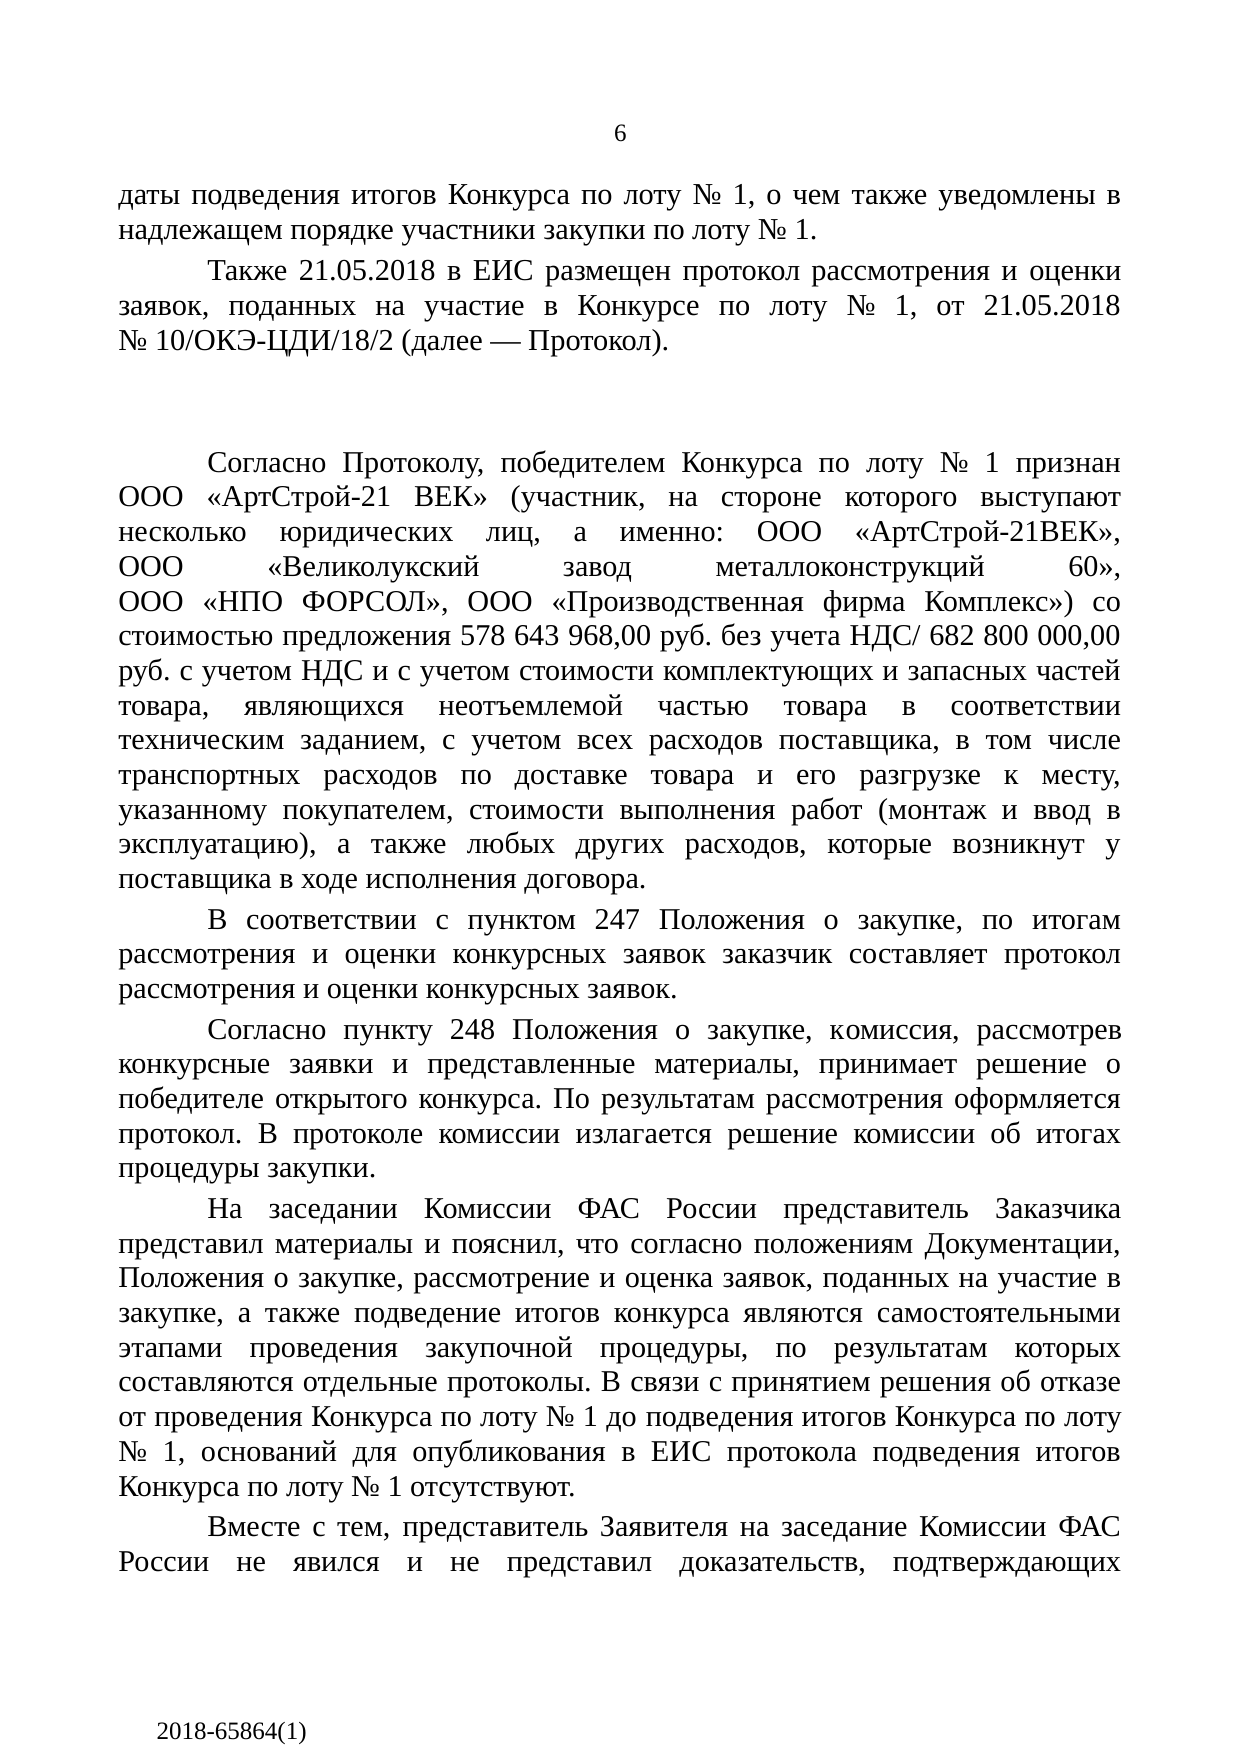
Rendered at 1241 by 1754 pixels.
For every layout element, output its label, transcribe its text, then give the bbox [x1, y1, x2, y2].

text даты подведения итогов Конкурса по лоту № 1, о чем также уведомлены в надлежащем порядке участники закупки по лоту № 1. [118, 176, 1122, 246]
text На заседании Комиссии ФАС России представитель Заказчика представил материалы и пояснил, что согласно положениям Документации, Положения о закупке, рассмотрение и оценка заявок, поданных на участие в закупке, а также подведение итогов конкурса являются самостоятельными этапами проведения закупочной процедуры, по результатам которых составляются отдельные протоколы. В связи с принятием решения об отказе от проведения Конкурса по лоту № 1 до подведения итогов Конкурса по лоту № 1, оснований для опубликования в ЕИС протокола подведения итогов Конкурса по лоту № 1 отсутствуют. [118, 1190, 1122, 1502]
text Вместе с тем, представитель Заявителя на заседание Комиссии ФАС России не явился и не представил доказательств, подтверждающих [118, 1508, 1122, 1578]
text В соответствии с пунктом 247 Положения о закупке, по итогам рассмотрения и оценки конкурсных заявок заказчик составляет протокол рассмотрения и оценки конкурсных заявок. [118, 901, 1122, 1005]
text Согласно пункту 248 Положения о закупке, комиссия, рассмотрев конкурсные заявки и представленные материалы, принимает решение о победителе открытого конкурса. По результатам рассмотрения оформляется протокол. В протоколе комиссии излагается решение комиссии об итогах процедуры закупки. [118, 1011, 1122, 1184]
text Согласно Протоколу, победителем Конкурса по лоту № 1 признан ООО «АртСтрой-21 ВЕК» (участник, на стороне которого выступают несколько юридических лиц, а именно: ООО «АртСтрой-21ВЕК», ООО «Великолукский завод металлоконструкций 60», ООО «НПО ФОРСОЛ», ООО «Производственная фирма Комплекс») со стоимостью предложения 578 643 968,00 руб. без учета НДС/ 682 800 000,00 руб. с учетом НДС и с учетом стоимости комплектующих и запасных частей товара, являющихся неотъемлемой частью товара в соответствии техническим заданием, с учетом всех расходов поставщика, в том числе транспортных расходов по доставке товара и его разгрузке к месту, указанному покупателем, стоимости выполнения работ (монтаж и ввод в эксплуатацию), а также любых других расходов, которые возникнут у поставщика в ходе исполнения договора. [118, 444, 1122, 895]
text Также 21.05.2018 в ЕИС размещен протокол рассмотрения и оценки заявок, поданных на участие в Конкурсе по лоту № 1, от 21.05.2018 № 10/ОКЭ-ЦДИ/18/2 (далее — Протокол). [118, 252, 1122, 357]
